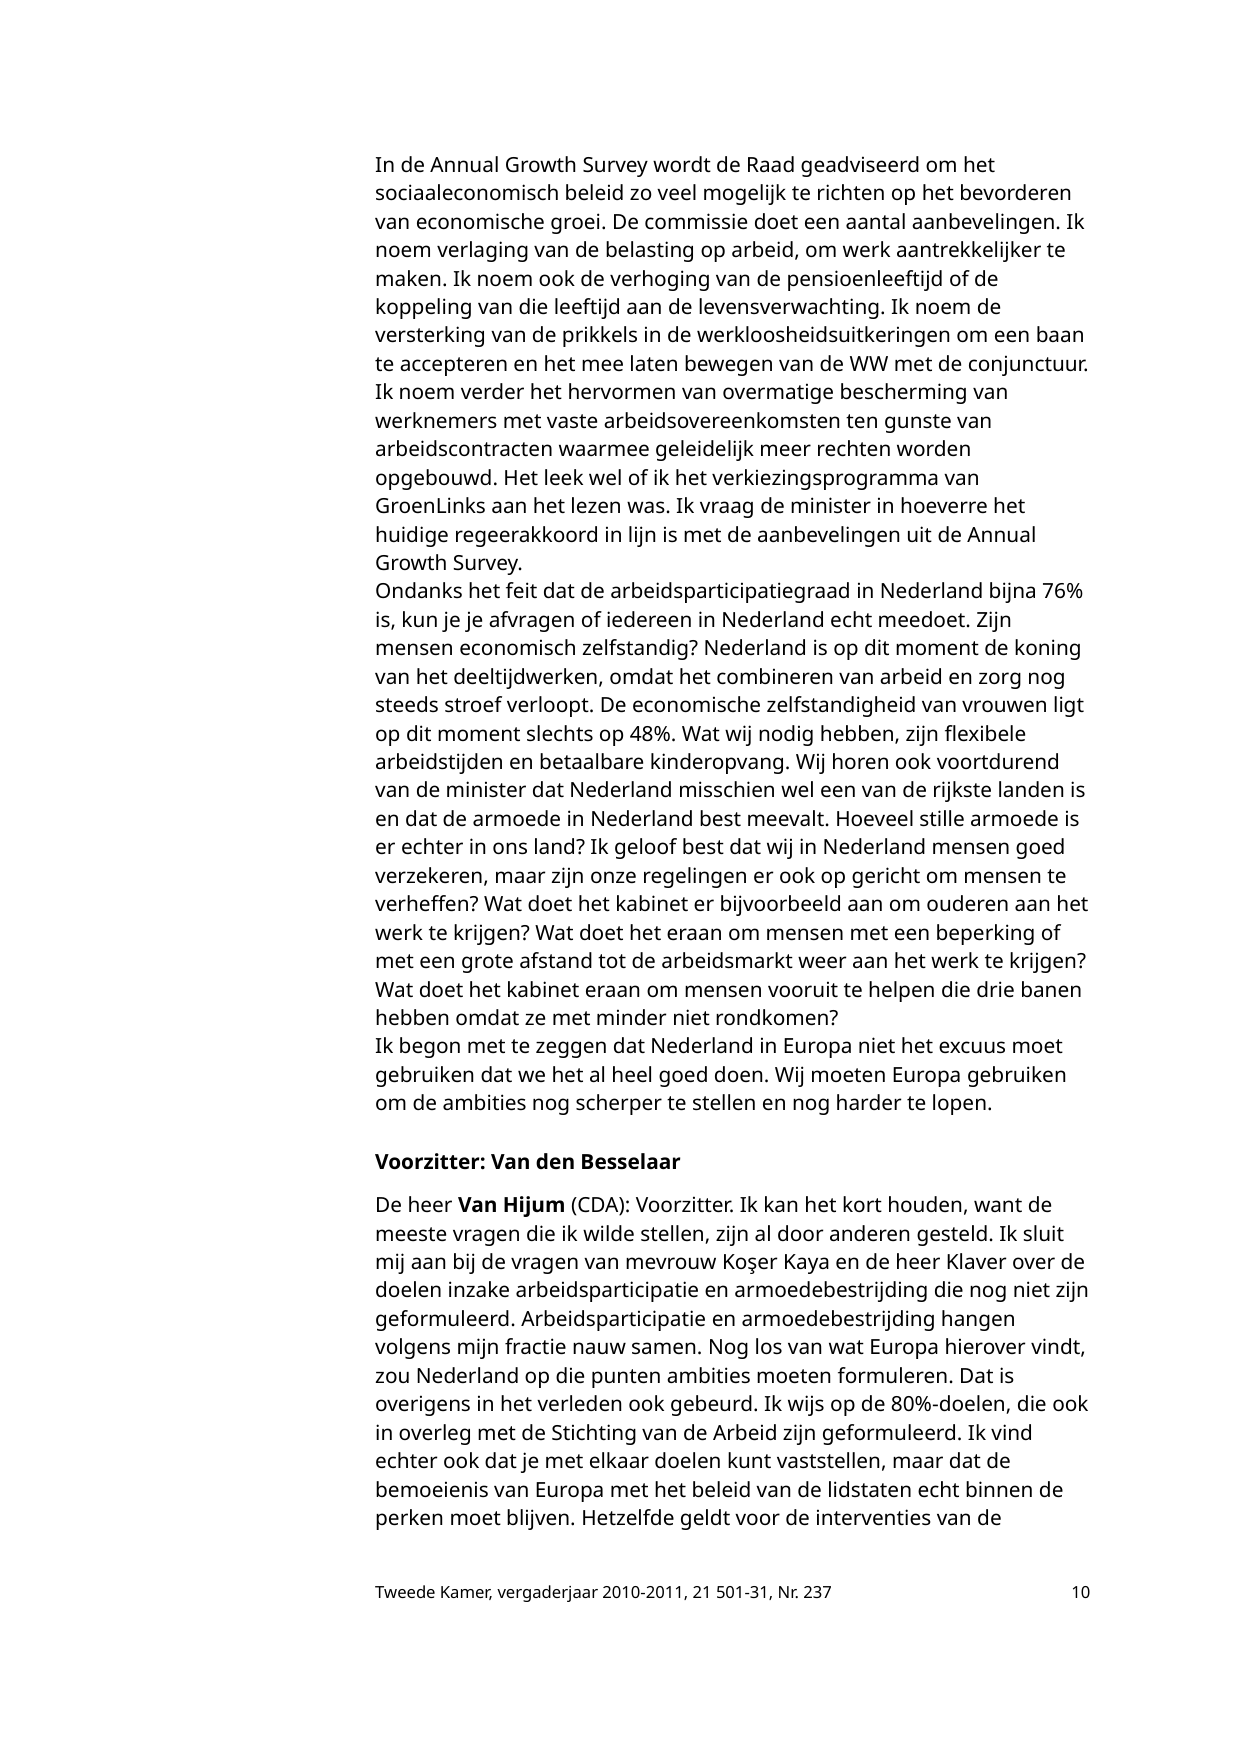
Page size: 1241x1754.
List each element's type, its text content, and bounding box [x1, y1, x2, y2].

text De heer Van Hijum (CDA): Voorzitter. Ik kan het kort houden, want de meeste vragen die ik wilde stellen, zijn al door anderen gesteld. Ik sluit mij aan bij de vragen van mevrouw Koşer Kaya en de heer Klaver over de doelen inzake arbeidsparticipatie en armoedebestrijding die nog niet zijn geformuleerd. Arbeidsparticipatie en armoedebestrijding hangen volgens mijn fractie nauw samen. Nog los van wat Europa hierover vindt, zou Nederland op die punten ambities moeten formuleren. Dat is overigens in het verleden ook gebeurd. Ik wijs op de 80%-doelen, die ook in overleg met de Stichting van de Arbeid zijn geformuleerd. Ik vind echter ook dat je met elkaar doelen kunt vaststellen, maar dat de bemoeienis van Europa met het beleid van de lidstaten echt binnen de perken moet blijven. Hetzelfde geldt voor de interventies van de [375, 1190, 1090, 1532]
text In de Annual Growth Survey wordt de Raad geadviseerd om het sociaaleconomisch beleid zo veel mogelijk te richten op het bevorderen van economische groei. De commissie doet een aantal aanbevelingen. Ik noem verlaging van de belasting op arbeid, om werk aantrekkelijker te maken. Ik noem ook de verhoging van de pensioenleeftijd of de koppeling van die leeftijd aan de levensverwachting. Ik noem de versterking van de prikkels in de werkloosheidsuitkeringen om een baan te accepteren en het mee laten bewegen van de WW met de conjunctuur. Ik noem verder het hervormen van overmatige bescherming van werknemers met vaste arbeidsovereenkomsten ten gunste van arbeidscontracten waarmee geleidelijk meer rechten worden opgebouwd. Het leek wel of ik het verkiezingsprogramma van GroenLinks aan het lezen was. Ik vraag de minister in hoeverre het huidige regeerakkoord in lijn is met de aanbevelingen uit de Annual Growth Survey. [375, 150, 1090, 577]
text Ik begon met te zeggen dat Nederland in Europa niet het excuus moet gebruiken dat we het al heel goed doen. Wij moeten Europa gebruiken om de ambities nog scherper te stellen en nog harder te lopen. [375, 1032, 1090, 1117]
text Voorzitter: Van den Besselaar [375, 1147, 1090, 1175]
text Ondanks het feit dat de arbeidsparticipatiegraad in Nederland bijna 76% is, kun je je afvragen of iedereen in Nederland echt meedoet. Zijn mensen economisch zelfstandig? Nederland is op dit moment de koning van het deeltijdwerken, omdat het combineren van arbeid en zorg nog steeds stroef verloopt. De economische zelfstandigheid van vrouwen ligt op dit moment slechts op 48%. Wat wij nodig hebben, zijn flexibele arbeidstijden en betaalbare kinderopvang. Wij horen ook voortdurend van de minister dat Nederland misschien wel een van de rijkste landen is en dat de armoede in Nederland best meevalt. Hoeveel stille armoede is er echter in ons land? Ik geloof best dat wij in Nederland mensen goed verzekeren, maar zijn onze regelingen er ook op gericht om mensen te verheffen? Wat doet het kabinet er bijvoorbeeld aan om ouderen aan het werk te krijgen? Wat doet het eraan om mensen met een beperking of met een grote afstand tot de arbeidsmarkt weer aan het werk te krijgen? Wat doet het kabinet eraan om mensen vooruit te helpen die drie banen hebben omdat ze met minder niet rondkomen? [375, 577, 1090, 1032]
